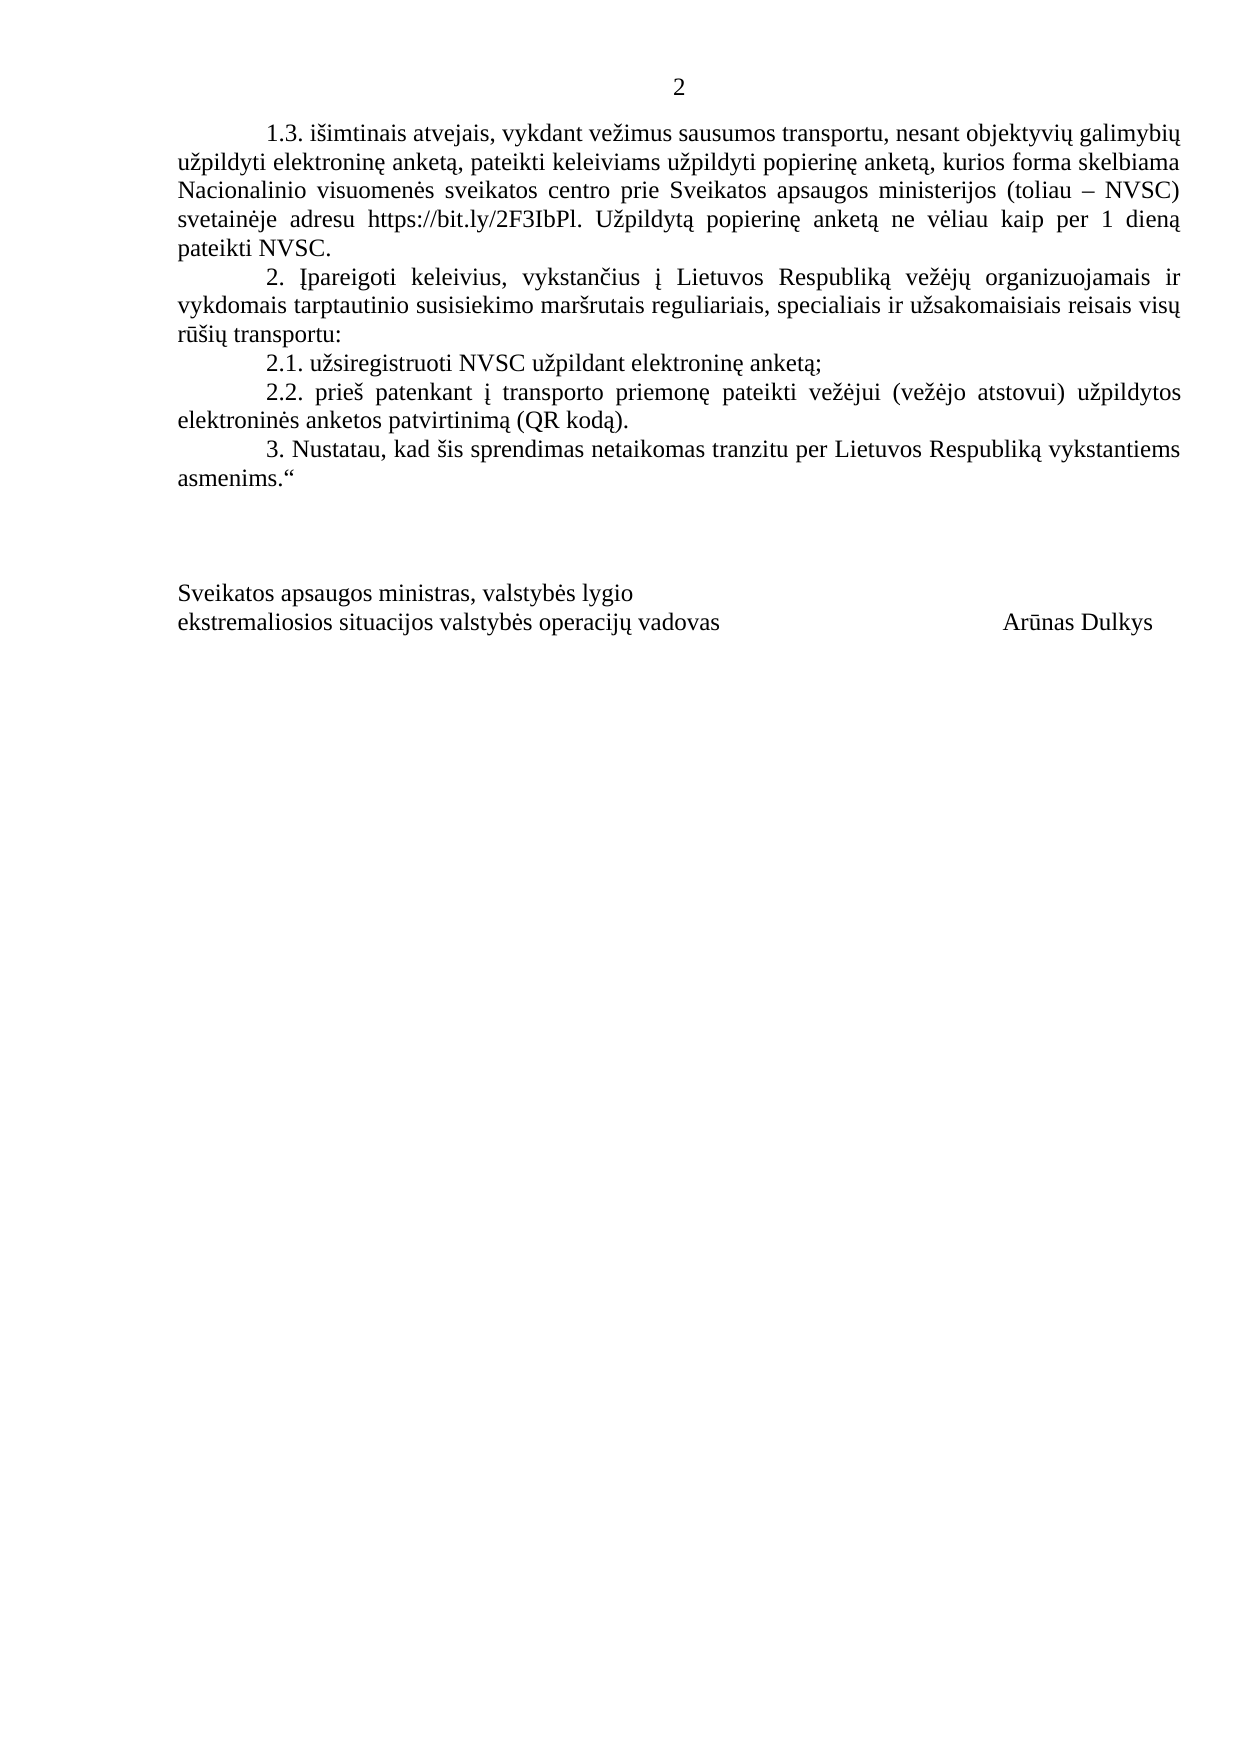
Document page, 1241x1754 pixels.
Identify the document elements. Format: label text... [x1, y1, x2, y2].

text 2.1. užsiregistruoti NVSC užpildant elektroninę anketą; [177, 348, 1181, 377]
text 2.2. prieš patenkant į transporto priemonę pateikti vežėjui (vežėjo atstovui) užpildytos elektroninės anketos patvirtinimą (QR kodą). [177, 377, 1181, 434]
text Sveikatos apsaugos ministras, valstybės lygio [177, 578, 1181, 607]
text ekstremaliosios situacijos valstybės operacijų vadovas Arūnas Dulkys [177, 607, 1181, 636]
text 2. Įpareigoti keleivius, vykstančius į Lietuvos Respubliką vežėjų organizuojamais ir vykdomais tarptautinio susisiekimo maršrutais reguliariais, specialiais ir užsakomaisiais reisais visų rūšių transportu: [177, 262, 1181, 348]
text 1.3. išimtinais atvejais, vykdant vežimus sausumos transportu, nesant objektyvių galimybių užpildyti elektroninę anketą, pateikti keleiviams užpildyti popierinę anketą, kurios forma skelbiama Nacionalinio visuomenės sveikatos centro prie Sveikatos apsaugos ministerijos (toliau – NVSC) svetainėje adresu https://bit.ly/2F3IbPl. Užpildytą popierinę anketą ne vėliau kaip per 1 dieną pateikti NVSC. [177, 118, 1181, 262]
text 3. Nustatau, kad šis sprendimas netaikomas tranzitu per Lietuvos Respubliką vykstantiems asmenims.“ [177, 434, 1181, 492]
